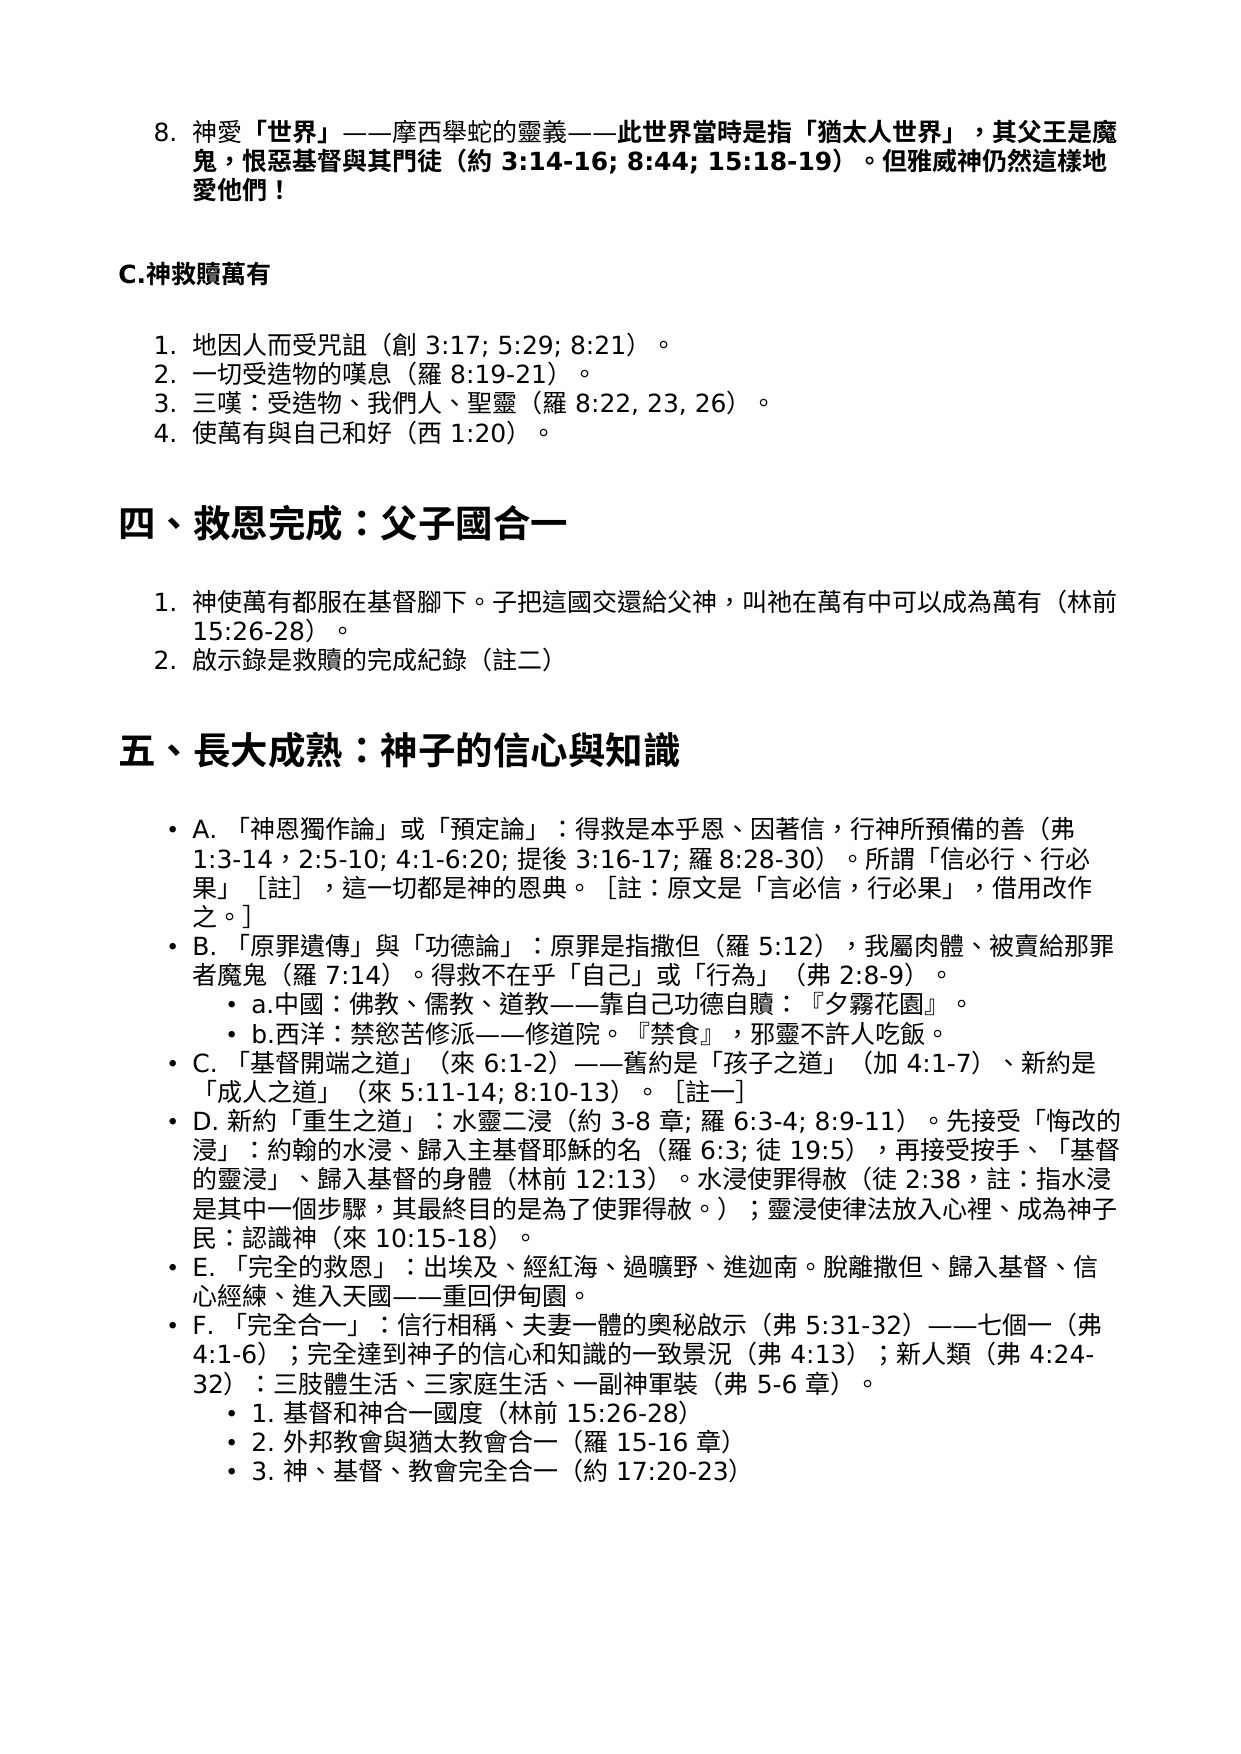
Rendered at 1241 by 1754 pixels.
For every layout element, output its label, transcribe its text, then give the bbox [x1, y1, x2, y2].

list 使萬有與自己和好（西 1:20）。 [177, 419, 1122, 448]
list b.西洋：禁慾苦修派——修道院。『禁食』，邪靈不許人吃飯。 [236, 1020, 1122, 1049]
list 一切受造物的嘆息（羅 8:19-21）。 [177, 360, 1122, 389]
subtitle 五、長大成熟：神子的信心與知識 [118, 730, 1122, 774]
list 啟示錄是救贖的完成紀錄（註二） [177, 646, 1122, 676]
list E. 「完全的救恩」：出埃及、經紅海、過曠野、進迦南。脫離撒但、歸入基督、信心經練、進入天國——重回伊甸園。 [177, 1253, 1122, 1311]
list 2. 外邦教會與猶太教會合一（羅 15-16 章） [236, 1428, 1122, 1457]
list 3. 神、基督、教會完全合一（約 17:20-23） [236, 1457, 1122, 1486]
list D. 新約「重生之道」：水靈二浸（約 3-8 章; 羅 6:3-4; 8:9-11）。先接受「悔改的浸」：約翰的水浸、歸入主基督耶穌的名（羅 6:3; 徒 19:5），再接受按手、「基督的靈浸」、歸入基督的身體（林前 12:13）。水浸使罪得赦（徒 2:38，註：指水浸是其中一個步驟，其最終目的是為了使罪得赦。）；靈浸使律法放入心裡、成為神子民：認識神（來 10:15-18）。 [177, 1107, 1122, 1253]
list B. 「原罪遺傳」與「功德論」：原罪是指撒但（羅 5:12），我屬肉體、被賣給那罪者魔鬼（羅 7:14）。得救不在乎「自己」或「行為」（弗 2:8-9）。 [177, 932, 1122, 991]
list a.中國：佛教、儒教、道教——靠自己功德自贖：『夕霧花園』。 [236, 991, 1122, 1020]
list 地因人而受咒詛（創 3:17; 5:29; 8:21）。 [177, 331, 1122, 360]
list 1. 基督和神合一國度（林前 15:26-28） [236, 1399, 1122, 1428]
list 三嘆：受造物、我們人、聖靈（羅 8:22, 23, 26）。 [177, 389, 1122, 419]
subtitle C.神救贖萬有 [118, 260, 1122, 289]
list C. 「基督開端之道」（來 6:1-2）——舊約是「孩子之道」（加 4:1-7）、新約是「成人之道」（來 5:11-14; 8:10-13）。［註一］ [177, 1049, 1122, 1107]
list 神使萬有都服在基督腳下。子把這國交還給父神，叫祂在萬有中可以成為萬有（林前 15:26-28）。 [177, 588, 1122, 646]
list 神愛「世界」——摩西舉蛇的靈義——此世界當時是指「猶太人世界」，其父王是魔鬼，恨惡基督與其門徒（約 3:14-16; 8:44; 15:18-19）。但雅威神仍然這樣地愛他們！ [177, 118, 1122, 206]
subtitle 四、救恩完成：父子國合一 [118, 502, 1122, 546]
list A. 「神恩獨作論」或「預定論」：得救是本乎恩、因著信，行神所預備的善（弗 1:3-14，2:5-10; 4:1-6:20; 提後 3:16-17; 羅8:28-30）。所謂「信必行、行必果」［註］，這一切都是神的恩典。［註：原文是「言必信，行必果」，借用改作之。］ [177, 816, 1122, 932]
list F. 「完全合一」：信行相稱、夫妻一體的奧秘啟示（弗 5:31-32）——七個一（弗 4:1-6）；完全達到神子的信心和知識的一致景況（弗 4:13）；新人類（弗 4:24-32）：三肢體生活、三家庭生活、一副神軍裝（弗 5-6 章）。 [177, 1311, 1122, 1399]
